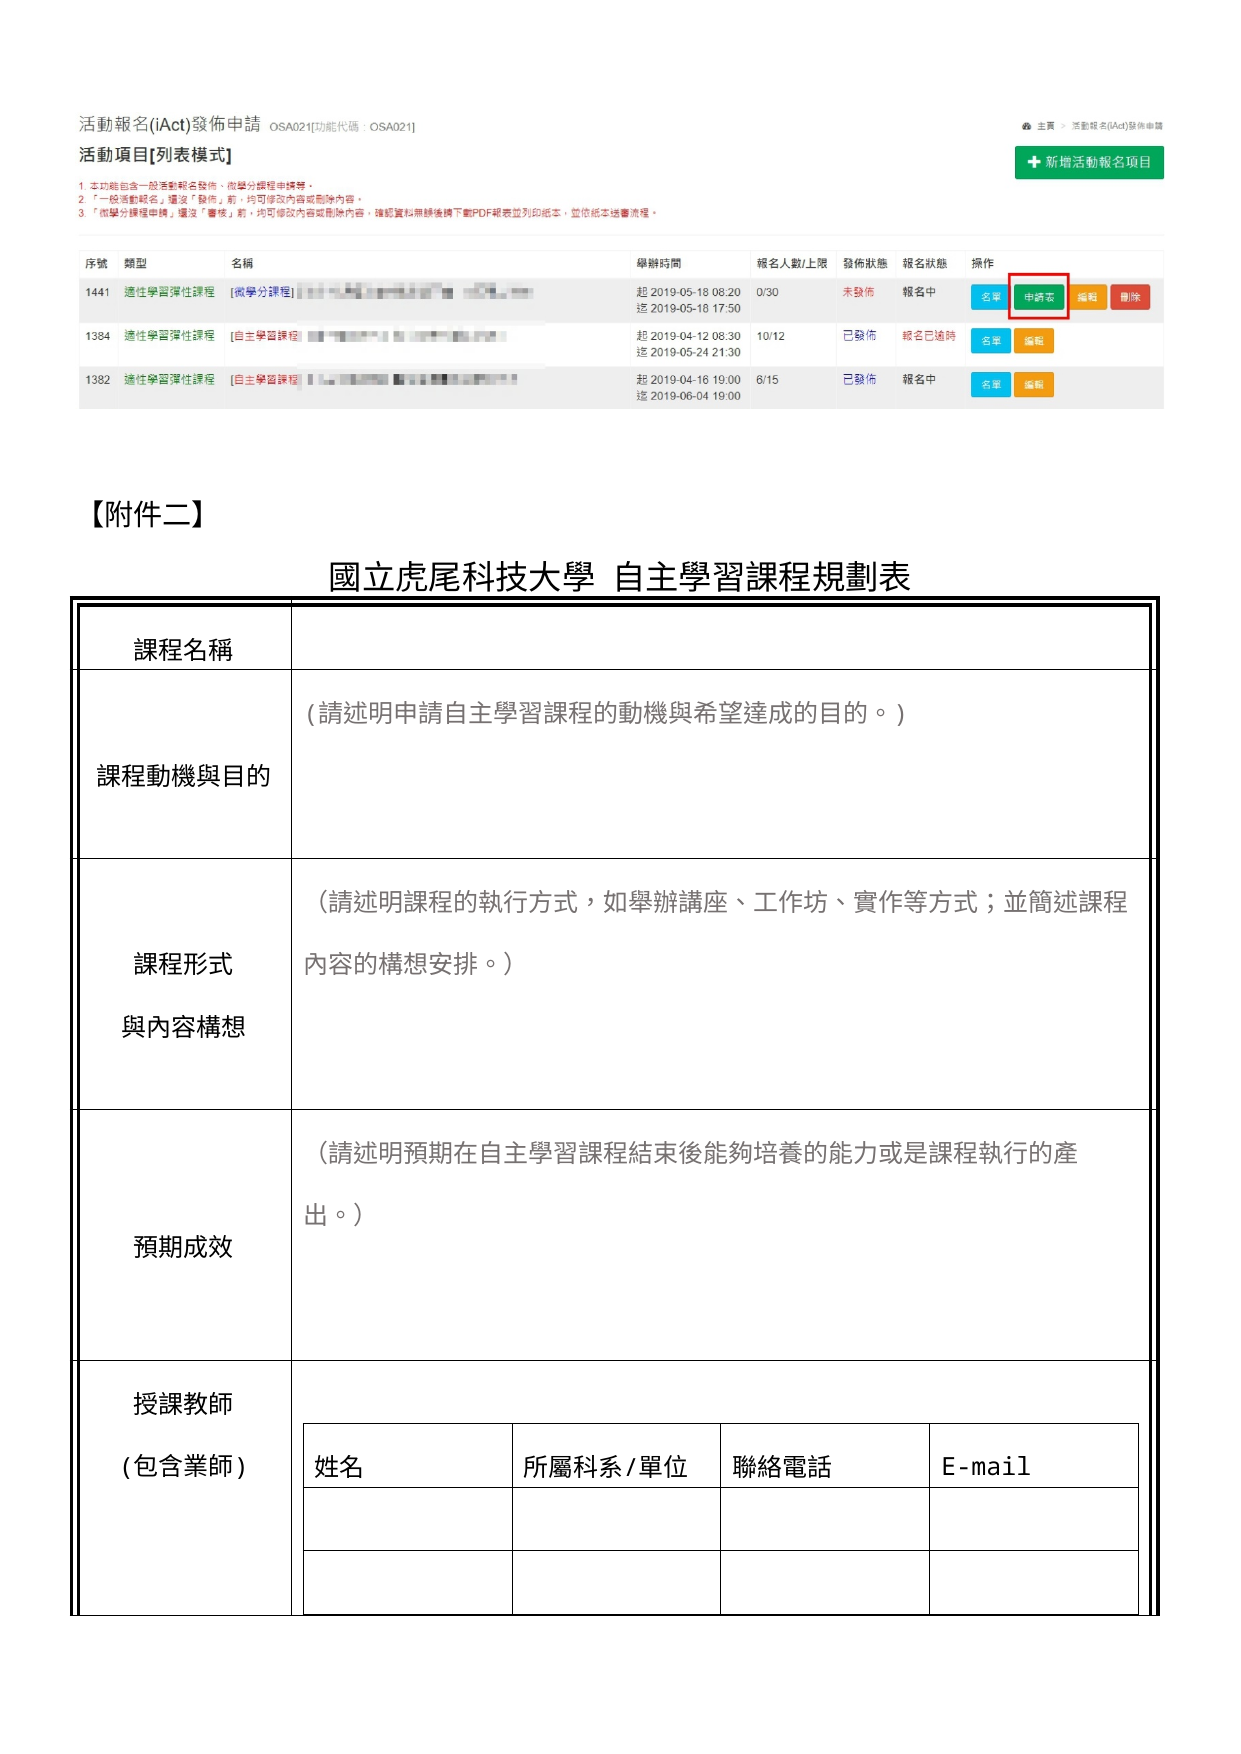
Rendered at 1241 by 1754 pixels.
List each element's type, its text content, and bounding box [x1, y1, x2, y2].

table_header 所屬科系/單位 [513, 1424, 720, 1487]
table_cell (請述明申請自主學習課程的動機與希望達成的目的。) [292, 670, 1149, 858]
table_header 課程名稱 [75, 600, 291, 669]
table_header [292, 607, 1149, 669]
table_cell [513, 1488, 720, 1550]
table_header E-mail [930, 1424, 1138, 1487]
table_cell 預期成效 [80, 1110, 291, 1360]
table_cell [513, 1551, 720, 1614]
table_cell 課程動機與目的 [80, 670, 291, 858]
table_cell [721, 1551, 929, 1614]
table_header 姓名 [304, 1424, 512, 1487]
table_header [292, 600, 1154, 669]
table_header 聯絡電話 [721, 1424, 929, 1487]
text 【附件二】 [75, 471, 1165, 533]
table_cell [930, 1551, 1138, 1614]
table_cell [721, 1488, 929, 1550]
table_cell 課程形式 與內容構想 [80, 859, 291, 1109]
table_cell 授課教師 (包含業師) [80, 1361, 291, 1615]
table_cell [292, 1361, 1149, 1615]
table_cell [304, 1488, 512, 1550]
table_cell [304, 1551, 512, 1614]
table_cell （請述明課程的執行方式，如舉辦講座、工作坊、實作等方式；並簡述課程內容的構想安排。） [292, 859, 1149, 1109]
table_cell （請述明預期在自主學習課程結束後能夠培養的能力或是課程執行的產出。） [292, 1110, 1149, 1360]
table_cell [930, 1488, 1138, 1550]
text 國立虎尾科技大學 自主學習課程規劃表 [75, 533, 1165, 596]
